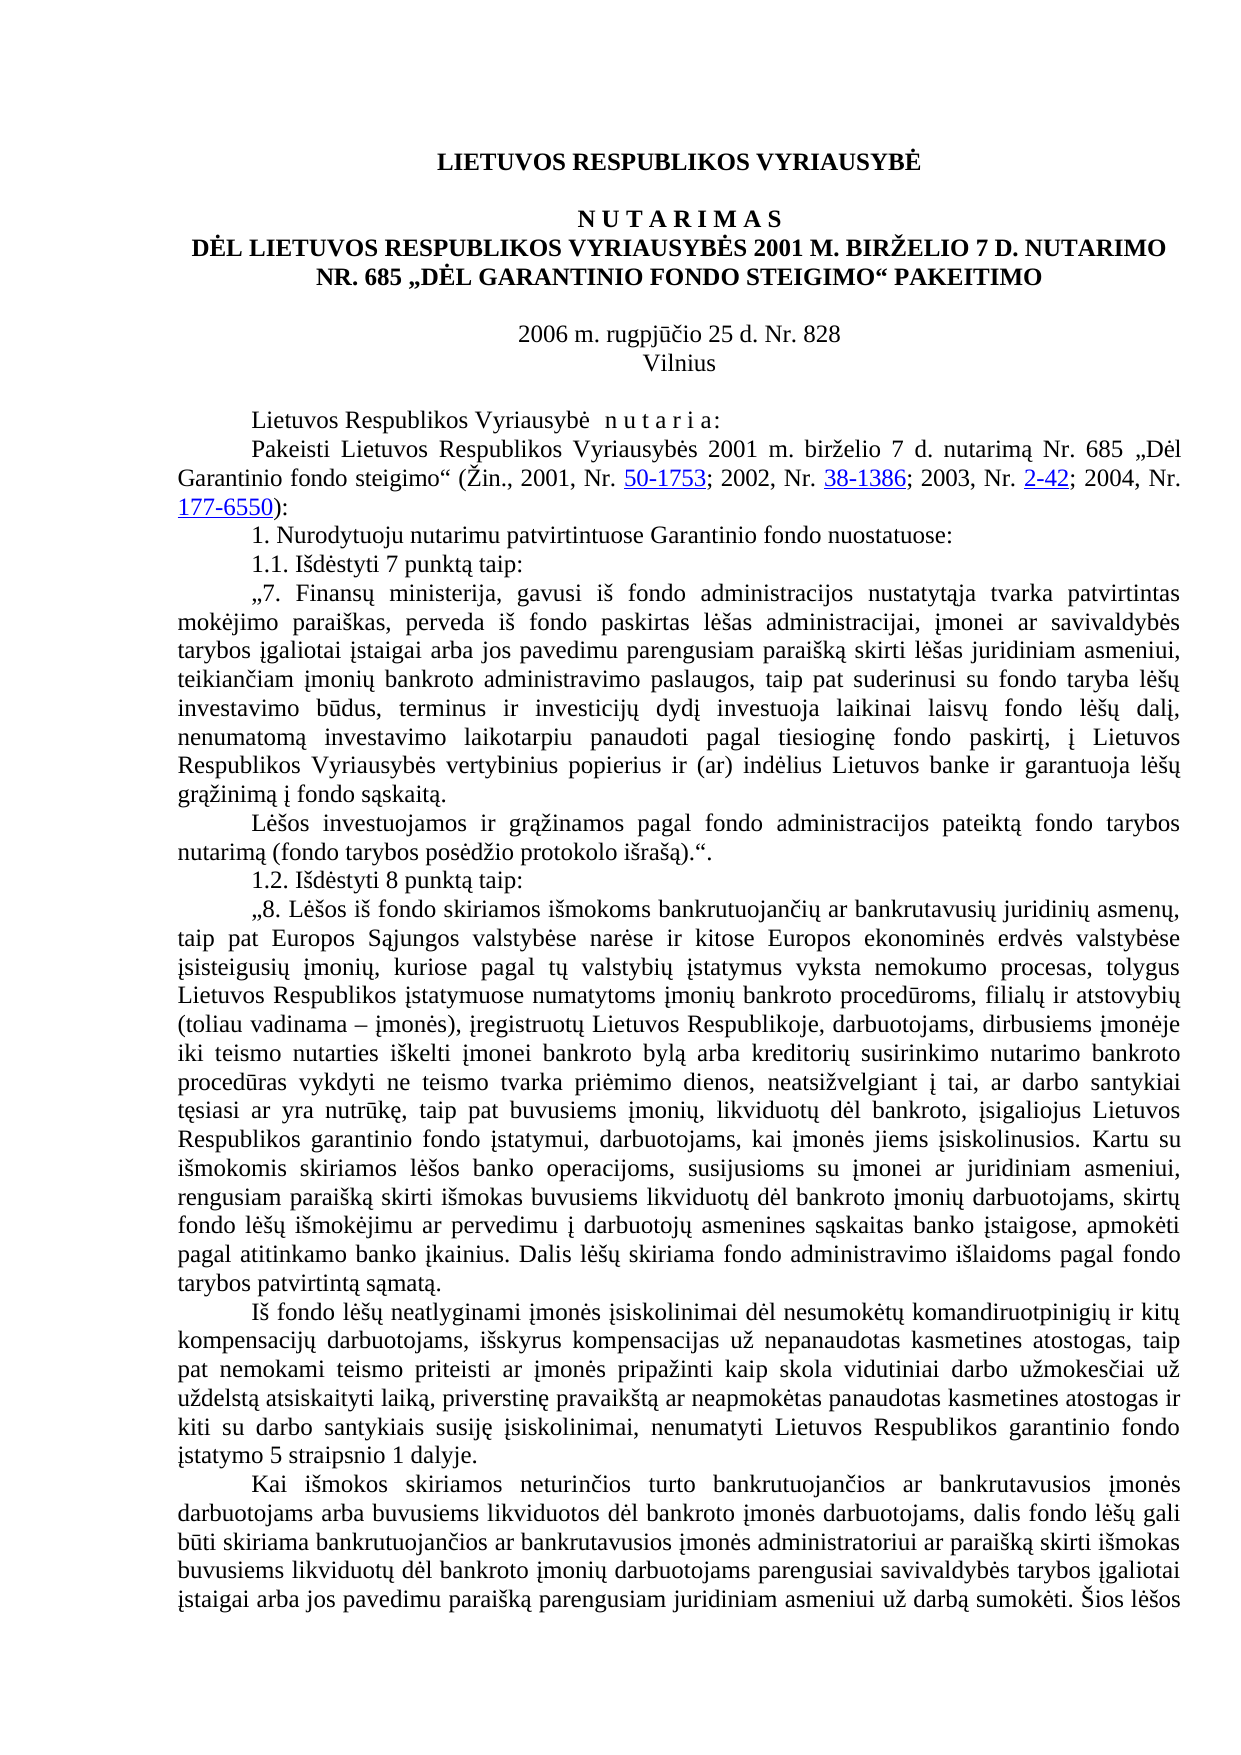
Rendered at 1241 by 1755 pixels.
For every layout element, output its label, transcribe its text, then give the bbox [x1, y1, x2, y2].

text 1.1. Išdėstyti 7 punktą taip: [177, 549, 1181, 578]
text Vilnius [177, 348, 1181, 377]
text N U T A R I M A S [177, 204, 1181, 233]
text Kai išmokos skiriamos neturinčios turto bankrutuojančios ar bankrutavusios įmonės darbuotojams arba buvusiems likviduotos dėl bankroto įmonės darbuotojams, dalis fondo lėšų gali būti skiriama bankrutuojančios ar bankrutavusios įmonės administratoriui ar paraišką skirti išmokas buvusiems likviduotų dėl bankroto įmonių darbuotojams parengusiai savivaldybės tarybos įgaliotai įstaigai arba jos pavedimu paraišką parengusiam juridiniam asmeniui už darbą sumokėti. Šios lėšos [177, 1469, 1181, 1613]
text LIETUVOS RESPUBLIKOS VYRIAUSYBĖ [177, 147, 1181, 176]
text DĖL LIETUVOS RESPUBLIKOS VYRIAUSYBĖS 2001 M. BIRŽELIO 7 D. NUTARIMO NR. 685 „DĖL GARANTINIO FONDO STEIGIMO“ PAKEITIMO [177, 233, 1181, 291]
text „8. Lėšos iš fondo skiriamos išmokoms bankrutuojančių ar bankrutavusių juridinių asmenų, taip pat Europos Sąjungos valstybėse narėse ir kitose Europos ekonominės erdvės valstybėse įsisteigusių įmonių, kuriose pagal tų valstybių įstatymus vyksta nemokumo procesas, tolygus Lietuvos Respublikos įstatymuose numatytoms įmonių bankroto procedūroms, filialų ir atstovybių (toliau vadinama – įmonės), įregistruotų Lietuvos Respublikoje, darbuotojams, dirbusiems įmonėje iki teismo nutarties iškelti įmonei bankroto bylą arba kreditorių susirinkimo nutarimo bankroto procedūras vykdyti ne teismo tvarka priėmimo dienos, neatsižvelgiant į tai, ar darbo santykiai tęsiasi ar yra nutrūkę, taip pat buvusiems įmonių, likviduotų dėl bankroto, įsigaliojus Lietuvos Respublikos garantinio fondo įstatymui, darbuotojams, kai įmonės jiems įsiskolinusios. Kartu su išmokomis skiriamos lėšos banko operacijoms, susijusioms su įmonei ar juridiniam asmeniui, rengusiam paraišką skirti išmokas buvusiems likviduotų dėl bankroto įmonių darbuotojams, skirtų fondo lėšų išmokėjimu ar pervedimu į darbuotojų asmenines sąskaitas banko įstaigose, apmokėti pagal atitinkamo banko įkainius. Dalis lėšų skiriama fondo administravimo išlaidoms pagal fondo tarybos patvirtintą sąmatą. [177, 894, 1181, 1297]
text „7. Finansų ministerija, gavusi iš fondo administracijos nustatytąja tvarka patvirtintas mokėjimo paraiškas, perveda iš fondo paskirtas lėšas administracijai, įmonei ar savivaldybės tarybos įgaliotai įstaigai arba jos pavedimu parengusiam paraišką skirti lėšas juridiniam asmeniui, teikiančiam įmonių bankroto administravimo paslaugos, taip pat suderinusi su fondo taryba lėšų investavimo būdus, terminus ir investicijų dydį investuoja laikinai laisvų fondo lėšų dalį, nenumatomą investavimo laikotarpiu panaudoti pagal tiesioginę fondo paskirtį, į Lietuvos Respublikos Vyriausybės vertybinius popierius ir (ar) indėlius Lietuvos banke ir garantuoja lėšų grąžinimą į fondo sąskaitą. [177, 578, 1181, 808]
text 2006 m. rugpjūčio 25 d. Nr. 828 [177, 319, 1181, 348]
text 1. Nurodytuoju nutarimu patvirtintuose Garantinio fondo nuostatuose: [177, 521, 1181, 549]
text Lietuvos Respublikos Vyriausybė nutaria: [177, 406, 1181, 434]
text Iš fondo lėšų neatlyginami įmonės įsiskolinimai dėl nesumokėtų komandiruotpinigių ir kitų kompensacijų darbuotojams, išskyrus kompensacijas už nepanaudotas kasmetines atostogas, taip pat nemokami teismo priteisti ar įmonės pripažinti kaip skola vidutiniai darbo užmokesčiai už uždelstą atsiskaityti laiką, priverstinę pravaikštą ar neapmokėtas panaudotas kasmetines atostogas ir kiti su darbo santykiais susiję įsiskolinimai, nenumatyti Lietuvos Respublikos garantinio fondo įstatymo 5 straipsnio 1 dalyje. [177, 1297, 1181, 1469]
text Pakeisti Lietuvos Respublikos Vyriausybės 2001 m. birželio 7 d. nutarimą Nr. 685 „Dėl Garantinio fondo steigimo“ (Žin., 2001, Nr. 50-1753; 2002, Nr. 38-1386; 2003, Nr. 2-42; 2004, Nr. 177-6550): [177, 434, 1181, 521]
text 1.2. Išdėstyti 8 punktą taip: [177, 866, 1181, 894]
text Lėšos investuojamos ir grąžinamos pagal fondo administracijos pateiktą fondo tarybos nutarimą (fondo tarybos posėdžio protokolo išrašą).“. [177, 808, 1181, 866]
